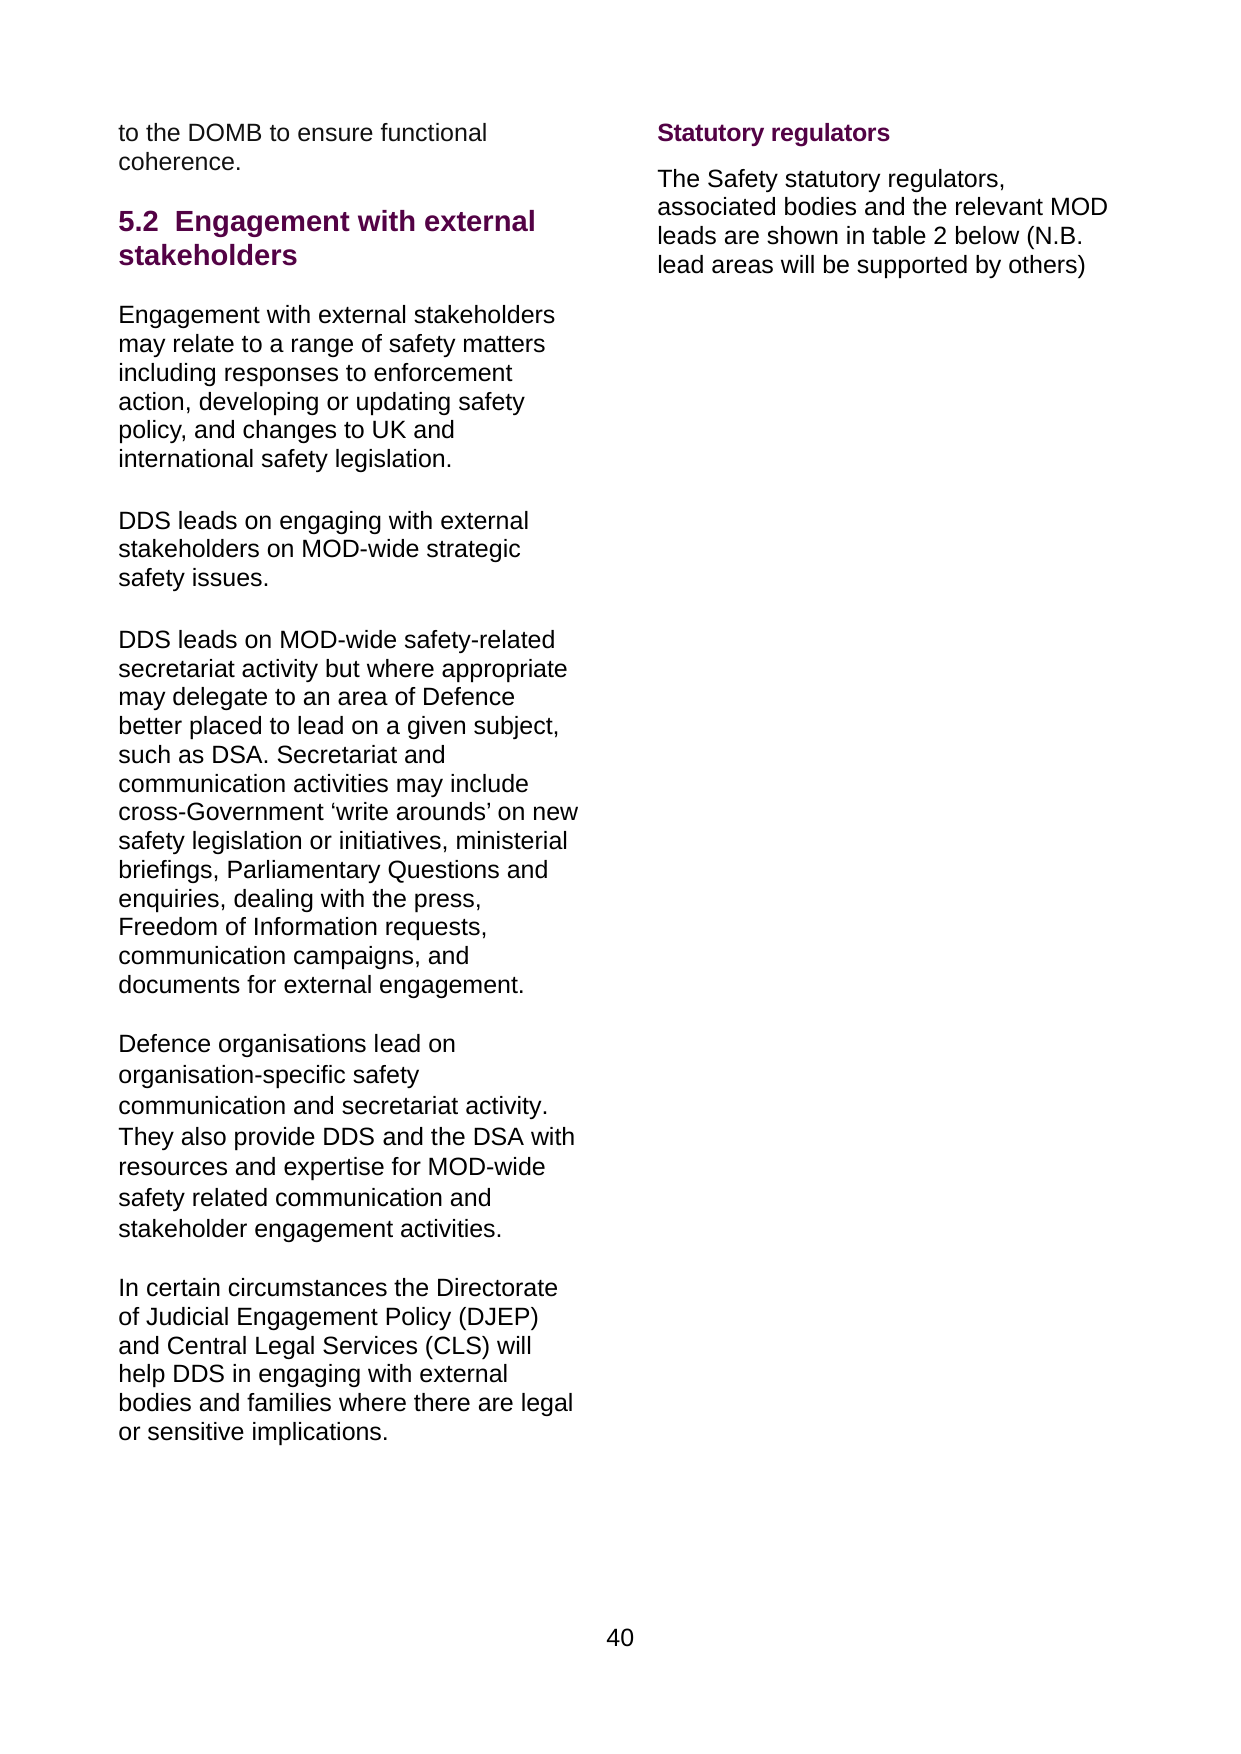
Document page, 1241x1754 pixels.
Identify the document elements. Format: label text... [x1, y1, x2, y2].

subtitle Statutory regulators [657, 118, 1122, 147]
text 5.2 Engagement with external stakeholders [118, 204, 583, 271]
text In certain circumstances the Directorate of Judicial Engagement Policy (DJEP) and Central Legal Services (CLS) will help DDS in engaging with external bodies and families where there are legal or sensitive implications. [118, 1273, 583, 1446]
text DDS leads on engaging with external stakeholders on MOD-wide strategic safety issues. [118, 506, 583, 592]
text Engagement with external stakeholders may relate to a range of safety matters including responses to enforcement action, developing or updating safety policy, and changes to UK and international safety legislation. [118, 300, 583, 473]
text The Safety statutory regulators, associated bodies and the relevant MOD leads are shown in table 2 below (N.B. lead areas will be supported by others) [657, 163, 1122, 278]
text to the DOMB to ensure functional coherence. [118, 118, 583, 176]
text Defence organisations lead on organisation-specific safety communication and secretariat activity. They also provide DDS and the DSA with resources and expertise for MOD-wide safety related communication and stakeholder engagement activities. [118, 1029, 583, 1242]
text DDS leads on MOD-wide safety-related secretariat activity but where appropriate may delegate to an area of Defence better placed to lead on a given subject, such as DSA. Secretariat and communication activities may include cross-Government ‘write arounds’ on new safety legislation or initiatives, ministerial briefings, Parliamentary Questions and enquiries, dealing with the press, Freedom of Information requests, communication campaigns, and documents for external engagement. [118, 625, 583, 998]
